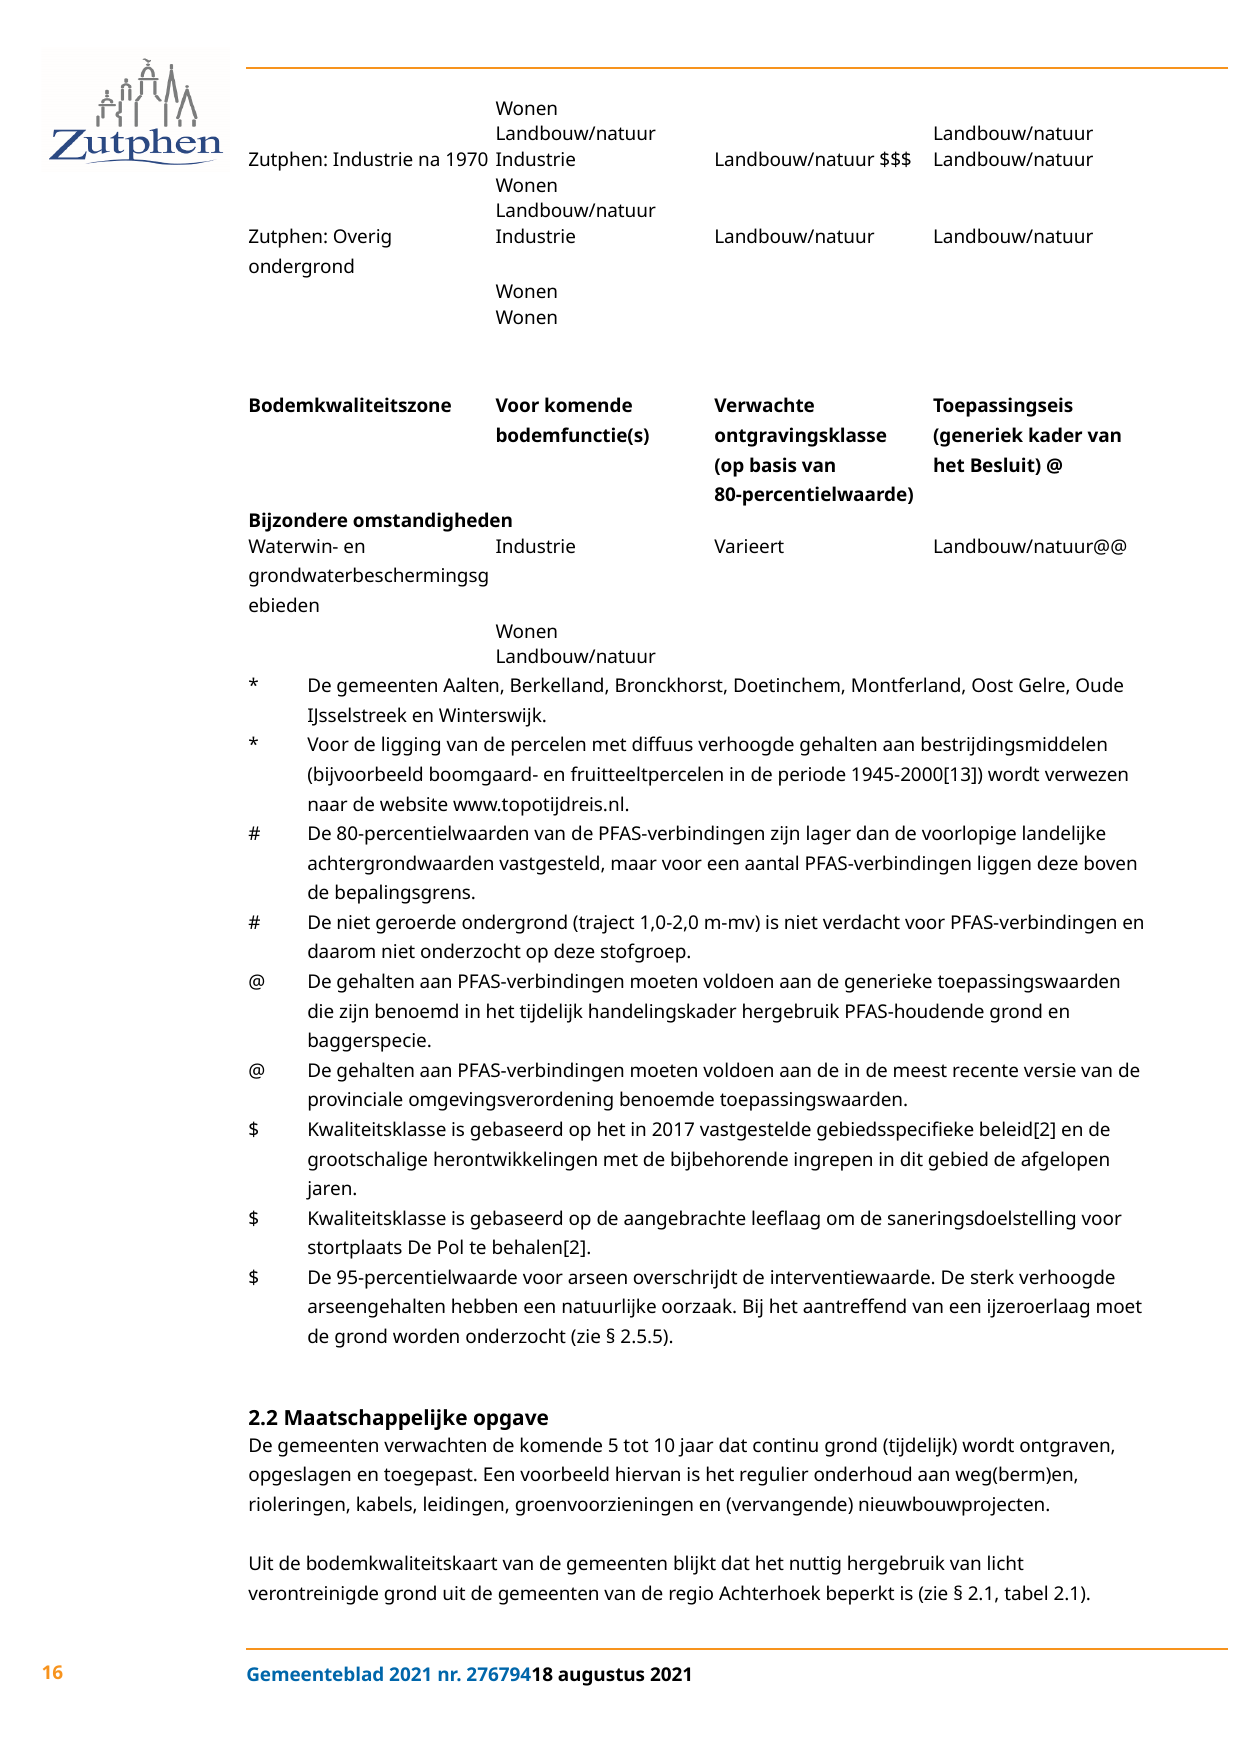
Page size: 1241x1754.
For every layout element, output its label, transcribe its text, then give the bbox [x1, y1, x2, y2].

list Voor de ligging van de percelen met diffuus verhoogde gehalten aan bestrijdingsmiddelen (bijvoorbeeld boomgaard- en fruitteeltpercelen in de periode 1945-2000[13]) wordt verwezen naar de website www.topotijdreis.nl. [248, 732, 1152, 817]
table_cell Wonen [495, 95, 714, 121]
list De gemeenten Aalten, Berkelland, Bronckhorst, Doetinchem, Montferland, Oost Gelre, Oude IJsselstreek en Winterswijk. [248, 672, 1152, 728]
table_header Toepassingseis (generiek kader van het Besluit) @ [933, 393, 1152, 507]
table_cell [248, 95, 495, 121]
table_cell Industrie [495, 533, 714, 618]
list Kwaliteitsklasse is gebaseerd op de aangebrachte leeflaag om de saneringsdoelstelling voor stortplaats De Pol te behalen[2]. [248, 1205, 1152, 1260]
table_cell [933, 172, 1152, 198]
table_cell [248, 172, 495, 198]
table_cell [714, 95, 933, 121]
list De niet geroerde ondergrond (traject 1,0-2,0 m-mv) is niet verdacht voor PFAS-verbindingen en daarom niet onderzocht op deze stofgroep. [248, 909, 1152, 964]
table_cell Wonen [495, 279, 714, 304]
table_cell Landbouw/natuur [495, 198, 714, 223]
list De 95-percentielwaarde voor arseen overschrijdt de interventiewaarde. De sterk verhoogde arseengehalten hebben een natuurlijke oorzaak. Bij het aantreffend van een ijzeroerlaag moet de grond worden onderzocht (zie § 2.5.5). [248, 1264, 1152, 1349]
table_cell Wonen [495, 305, 714, 330]
table_cell Waterwin- en grondwaterbeschermingsgebieden [248, 533, 495, 618]
table_cell [933, 279, 1152, 304]
table_cell [248, 121, 495, 146]
table_cell [933, 305, 1152, 330]
picture [41, 47, 231, 172]
text De gemeenten verwachten de komende 5 tot 10 jaar dat continu grond (tijdelijk) wordt ontgraven, opgeslagen en toegepast. Een voorbeeld hiervan is het regulier onderhoud aan weg(berm)en, rioleringen, kabels, leidingen, groenvoorzieningen en (vervangende) nieuwbouwprojecten. [248, 1432, 1152, 1517]
list De gehalten aan PFAS-verbindingen moeten voldoen aan de in de meest recente versie van de provinciale omgevingsverordening benoemde toepassingswaarden. [248, 1057, 1152, 1112]
table_cell [248, 618, 495, 643]
list Kwaliteitsklasse is gebaseerd op het in 2017 vastgestelde gebiedsspecifieke beleid[2] en de grootschalige herontwikkelingen met de bijbehorende ingrepen in dit gebied de afgelopen jaren. [248, 1116, 1152, 1201]
table_cell Zutphen: Industrie na 1970 [248, 146, 495, 172]
table_cell Zutphen: Overig ondergrond [248, 224, 495, 279]
list De 80-percentielwaarden van de PFAS-verbindingen zijn lager dan de voorlopige landelijke achtergrondwaarden vastgesteld, maar voor een aantal PFAS-verbindingen liggen deze boven de bepalingsgrens. [248, 820, 1152, 905]
table_cell Industrie [495, 224, 714, 279]
table_cell [248, 644, 495, 669]
table_header Verwachte ontgravingsklasse (op basis van 80-percentielwaarde) [714, 393, 933, 507]
table_cell [248, 198, 495, 223]
text 2.2 Maatschappelijke opgave [248, 1403, 1152, 1432]
table_cell [714, 644, 933, 669]
table_cell [714, 172, 933, 198]
table_cell [714, 279, 933, 304]
table_cell [933, 618, 1152, 643]
table_cell Varieert [714, 533, 933, 618]
table_cell [933, 644, 1152, 669]
table_cell Landbouw/natuur $$$ [714, 146, 933, 172]
table_header Voor komende bodemfunctie(s) [495, 393, 714, 507]
table_cell [933, 95, 1152, 121]
table_header Bodemkwaliteitszone [248, 393, 495, 507]
table_cell Landbouw/natuur [495, 644, 714, 669]
table_cell [714, 121, 933, 146]
table_cell Landbouw/natuur [714, 224, 933, 279]
table_cell Landbouw/natuur [495, 121, 714, 146]
table_cell [714, 198, 933, 223]
table_cell Wonen [495, 172, 714, 198]
table_cell Bijzondere omstandigheden [248, 507, 1152, 533]
table_cell [714, 618, 933, 643]
list De gehalten aan PFAS-verbindingen moeten voldoen aan de generieke toepassingswaarden die zijn benoemd in het tijdelijk handelingskader hergebruik PFAS-houdende grond en baggerspecie. [248, 968, 1152, 1053]
table_cell Landbouw/natuur [933, 146, 1152, 172]
table_cell [933, 198, 1152, 223]
table_cell Wonen [495, 618, 714, 643]
table_cell [714, 305, 933, 330]
table_cell [248, 279, 495, 304]
table_cell Industrie [495, 146, 714, 172]
table_cell Landbouw/natuur [933, 224, 1152, 279]
table_cell Landbouw/natuur@@ [933, 533, 1152, 618]
table_cell [248, 305, 495, 330]
text Uit de bodemkwaliteitskaart van de gemeenten blijkt dat het nuttig hergebruik van licht verontreinigde grond uit de gemeenten van de regio Achterhoek beperkt is (zie § 2.1, tabel 2.1). [248, 1550, 1152, 1605]
table_cell Landbouw/natuur [933, 121, 1152, 146]
